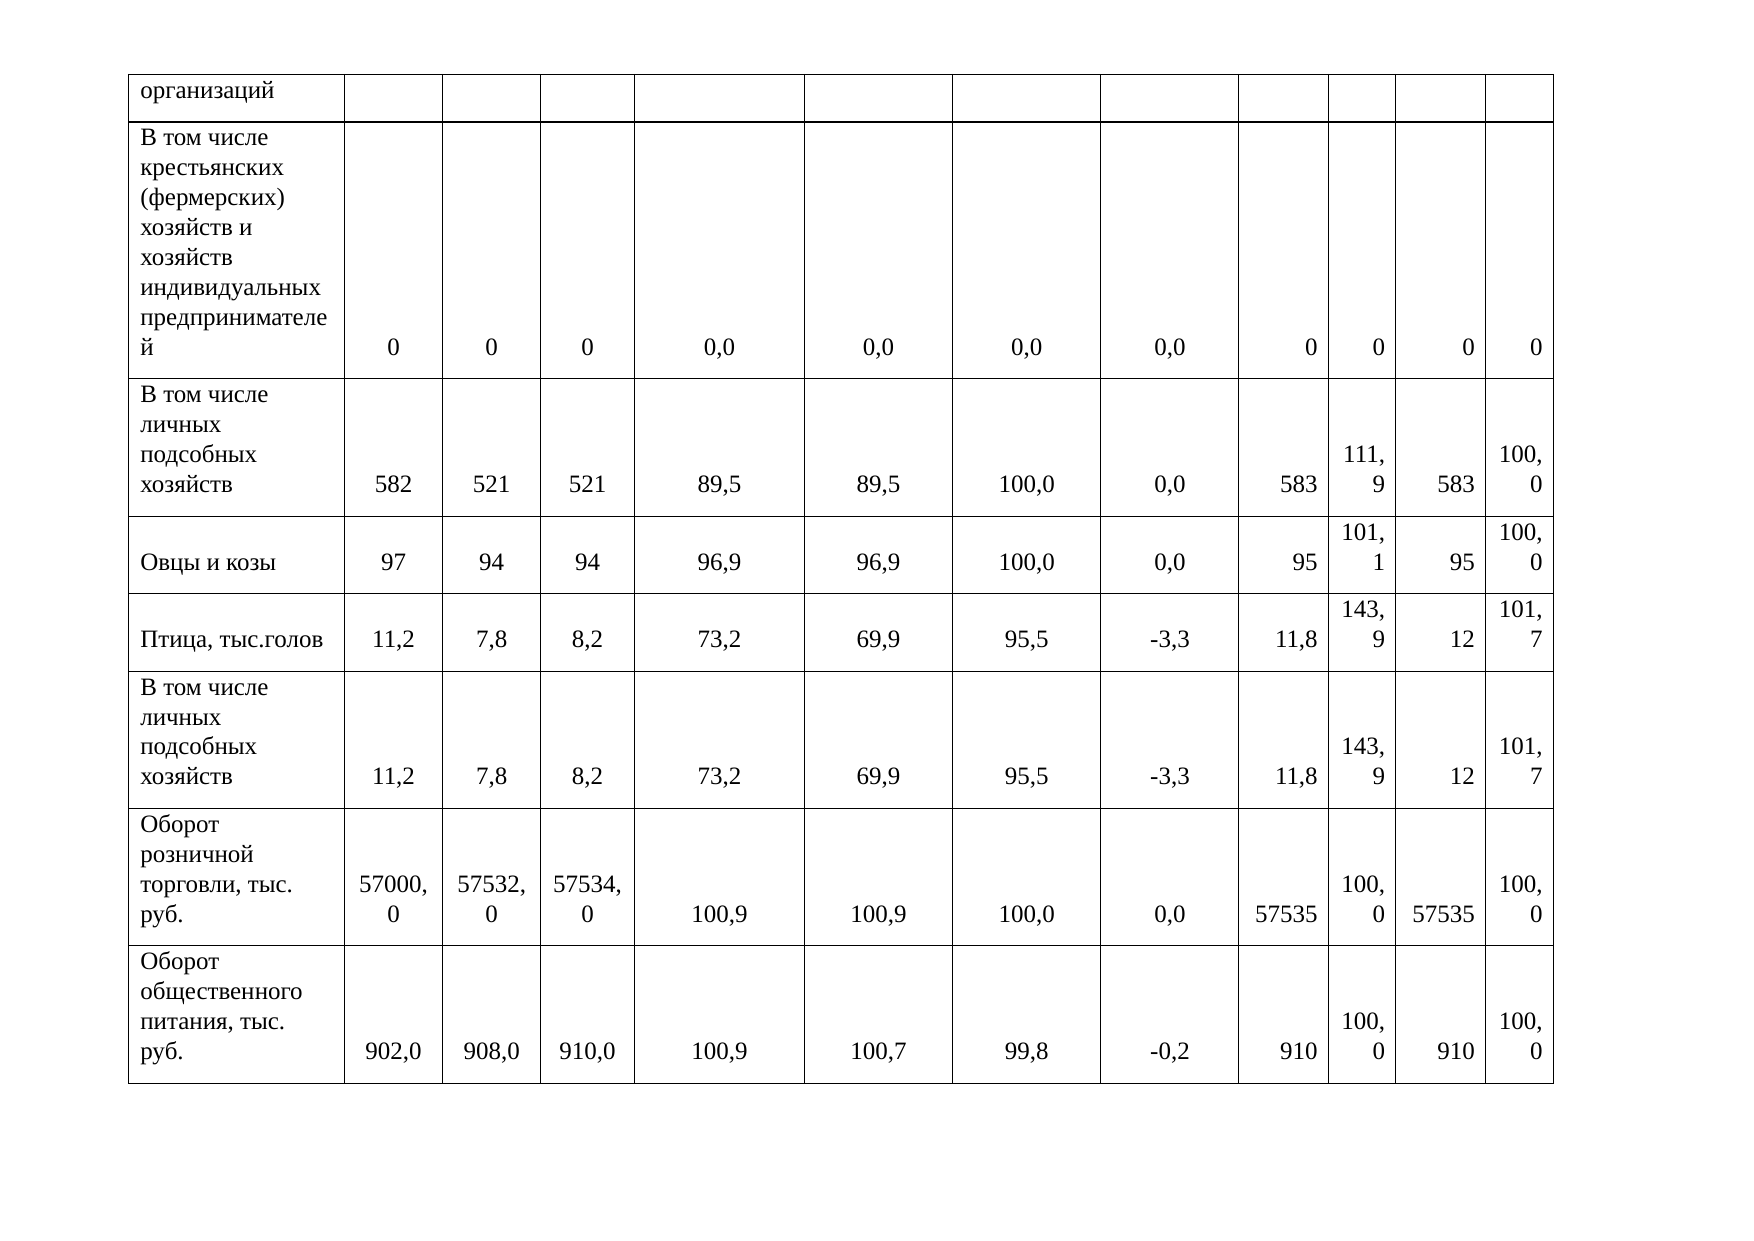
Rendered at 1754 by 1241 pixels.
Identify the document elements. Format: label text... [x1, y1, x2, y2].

table_cell 100,0 [1329, 809, 1395, 945]
table_cell 910 [1396, 946, 1485, 1082]
table_cell [345, 75, 442, 121]
table_cell 8,2 [541, 672, 634, 808]
table_cell -3,3 [1101, 672, 1238, 808]
table_cell [1396, 75, 1485, 121]
table_cell 94 [443, 517, 540, 593]
table_cell 95,5 [953, 594, 1100, 671]
table_cell [1101, 75, 1238, 121]
table_cell 101,7 [1486, 594, 1553, 671]
table_cell 100,0 [953, 517, 1100, 593]
table_cell 910,0 [541, 946, 634, 1082]
table_cell 143,9 [1329, 672, 1395, 808]
table_cell [541, 75, 634, 121]
table_cell 12 [1396, 594, 1485, 671]
table_cell 0,0 [635, 123, 804, 378]
table_cell 96,9 [805, 517, 952, 593]
table_cell [443, 75, 540, 121]
table_cell 0,0 [953, 123, 1100, 378]
table_cell 0 [443, 123, 540, 378]
table_cell 100,0 [1486, 517, 1553, 593]
table_cell 0 [1486, 123, 1553, 378]
table_cell 0,0 [1101, 379, 1238, 516]
table_cell 521 [443, 379, 540, 516]
table_cell Овцы и козы [129, 517, 344, 593]
table_cell 100,9 [635, 809, 804, 945]
table_cell 143,9 [1329, 594, 1395, 671]
table_cell 57532,0 [443, 809, 540, 945]
table_cell Оборот общественного питания, тыс. руб. [129, 946, 344, 1082]
table_cell 100,0 [1486, 379, 1553, 516]
table_cell 11,8 [1239, 672, 1328, 808]
table_cell 57000,0 [345, 809, 442, 945]
table_cell 100,9 [805, 809, 952, 945]
table_cell 0 [541, 123, 634, 378]
table_cell 11,8 [1239, 594, 1328, 671]
table_cell 100,9 [635, 946, 804, 1082]
table_cell 910 [1239, 946, 1328, 1082]
table_cell 96,9 [635, 517, 804, 593]
table_cell 57535 [1239, 809, 1328, 945]
table_cell 97 [345, 517, 442, 593]
table_cell 100,7 [805, 946, 952, 1082]
table_cell [1239, 75, 1328, 121]
table_cell 0,0 [1101, 123, 1238, 378]
table_cell В том числе личных подсобных хозяйств [129, 672, 344, 808]
table_cell 8,2 [541, 594, 634, 671]
table_cell Оборот розничной торговли, тыс. руб. [129, 809, 344, 945]
table_cell [1486, 75, 1553, 121]
table_cell 521 [541, 379, 634, 516]
table_cell 89,5 [805, 379, 952, 516]
table_cell В том числе личных подсобных хозяйств [129, 379, 344, 516]
table_cell 69,9 [805, 672, 952, 808]
table_cell 99,8 [953, 946, 1100, 1082]
table_cell [805, 75, 952, 121]
table_cell 12 [1396, 672, 1485, 808]
table_cell 101,7 [1486, 672, 1553, 808]
table_cell 0,0 [1101, 809, 1238, 945]
table_cell 101,1 [1329, 517, 1395, 593]
table_cell 95,5 [953, 672, 1100, 808]
table_cell 57534,0 [541, 809, 634, 945]
table_cell 100,0 [1329, 946, 1395, 1082]
table_cell -0,2 [1101, 946, 1238, 1082]
table_cell Птица, тыс.голов [129, 594, 344, 671]
table_cell -3,3 [1101, 594, 1238, 671]
table_cell 89,5 [635, 379, 804, 516]
table_cell 0 [345, 123, 442, 378]
table_cell 11,2 [345, 672, 442, 808]
table_cell 73,2 [635, 594, 804, 671]
table_cell 100,0 [953, 379, 1100, 516]
table_cell [635, 75, 804, 121]
table_cell 908,0 [443, 946, 540, 1082]
table_cell 7,8 [443, 672, 540, 808]
table_cell 111,9 [1329, 379, 1395, 516]
table_cell 0,0 [805, 123, 952, 378]
table_cell 902,0 [345, 946, 442, 1082]
table_cell 100,0 [953, 809, 1100, 945]
table_cell [953, 75, 1100, 121]
table_cell 73,2 [635, 672, 804, 808]
table_cell 0 [1329, 123, 1395, 378]
table_cell 0 [1396, 123, 1485, 378]
table_cell В том числе крестьянских (фермерских) хозяйств и хозяйств индивидуальных предпринимателей [129, 123, 344, 378]
table_cell 582 [345, 379, 442, 516]
table_cell 95 [1396, 517, 1485, 593]
table_cell 583 [1239, 379, 1328, 516]
table_cell 100,0 [1486, 946, 1553, 1082]
table_cell 69,9 [805, 594, 952, 671]
table_cell 0,0 [1101, 517, 1238, 593]
table_cell 100,0 [1486, 809, 1553, 945]
table_cell [1329, 75, 1395, 121]
table_cell 94 [541, 517, 634, 593]
table_cell 57535 [1396, 809, 1485, 945]
table_cell 583 [1396, 379, 1485, 516]
table_cell организаций [129, 75, 344, 121]
table_cell 7,8 [443, 594, 540, 671]
table_cell 95 [1239, 517, 1328, 593]
table_cell 11,2 [345, 594, 442, 671]
table_cell 0 [1239, 123, 1328, 378]
